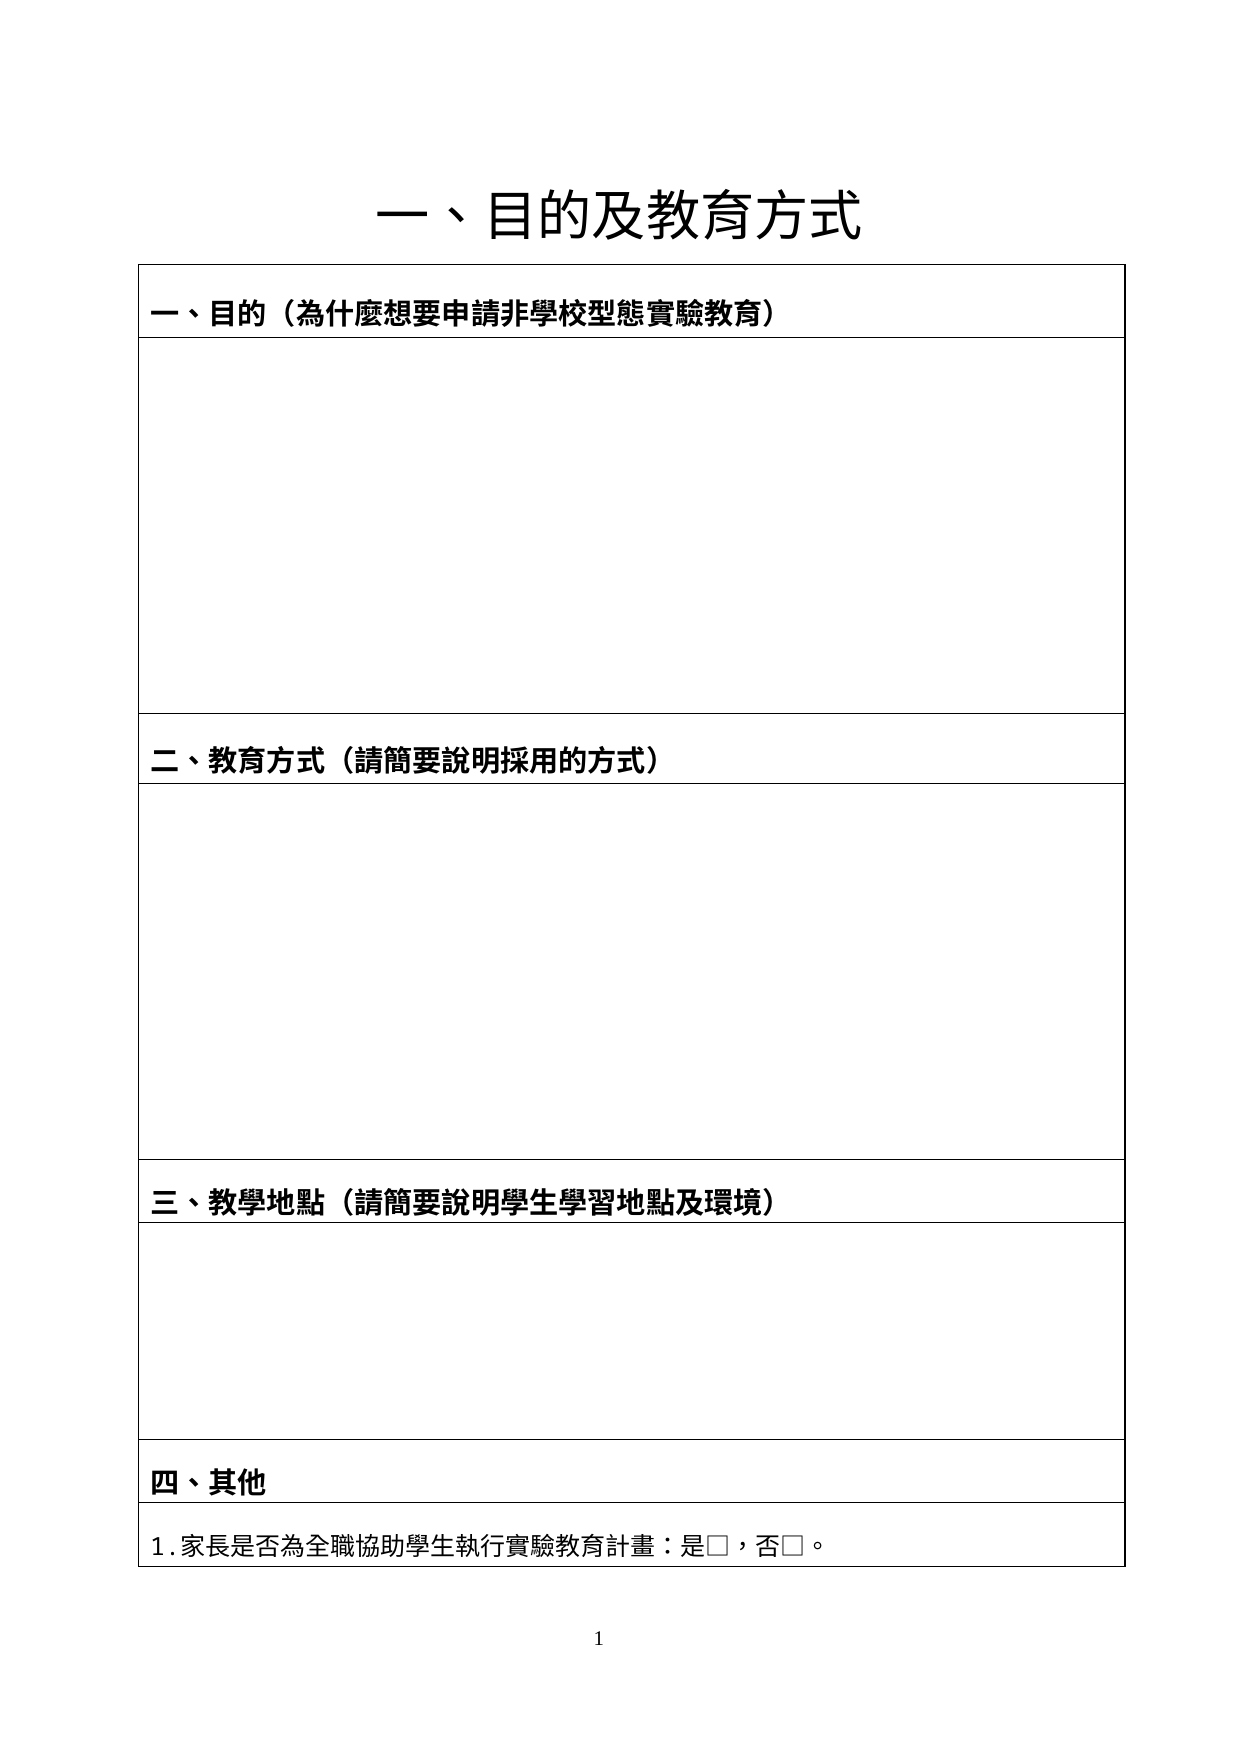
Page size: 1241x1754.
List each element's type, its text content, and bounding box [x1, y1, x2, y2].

table_cell 三、教學地點（請簡要說明學生學習地點及環境） [139, 1160, 1124, 1222]
table_header 一、目的（為什麼想要申請非學校型態實驗教育） [139, 265, 1124, 337]
table_cell 四、其他 [139, 1440, 1124, 1502]
table_cell [139, 338, 1124, 713]
table_cell [139, 1223, 1124, 1438]
table_cell 二、教育方式（請簡要說明採用的方式） [139, 714, 1124, 782]
table_cell 1.家長是否為全職協助學生執行實驗教育計畫：是□，否□。 [139, 1503, 1124, 1566]
table_cell [139, 784, 1124, 1158]
text 一、目的及教育方式 [112, 139, 1125, 264]
